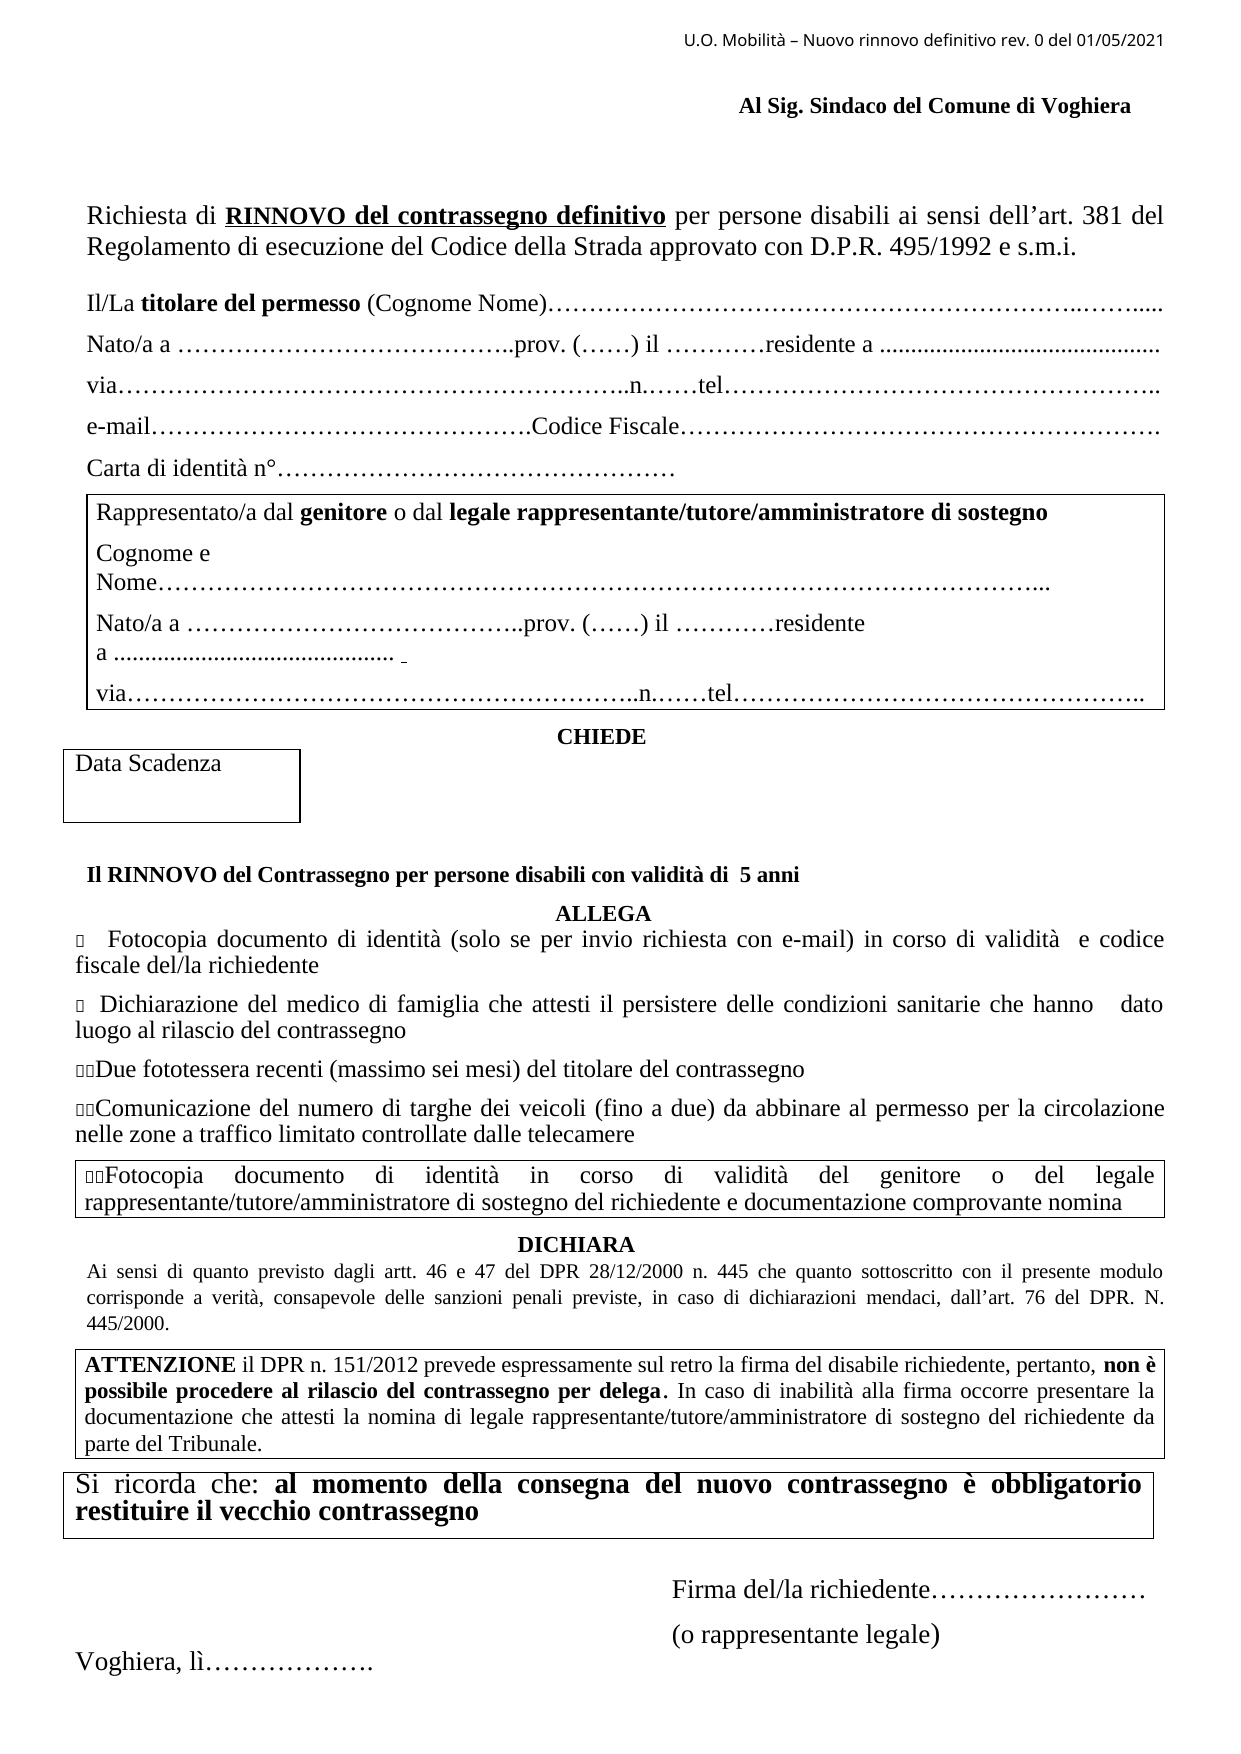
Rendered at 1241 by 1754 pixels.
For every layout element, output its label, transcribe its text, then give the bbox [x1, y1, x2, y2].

table_header Si ricorda che: al momento della consegna del nuovo contrassegno è obbligatorio restituire il vecchio contrassegno [64, 1473, 1153, 1538]
text Rappresentato/a dal genitore o dal legale rappresentante/tutore/amministratore di sostegno [88, 495, 1164, 526]
list (o rappresentante legale) [75, 1616, 1165, 1649]
text Cognome e Nome……………………………………………………………………………………………... [88, 535, 1164, 596]
text via……………………………………………………..n.……tel………………………………………….. [88, 675, 1164, 709]
text Nato/a a …………………………………..prov. (……) il …………residente a ............................................. [86, 329, 1165, 358]
subtitle CHIEDE [370, 723, 1051, 749]
text  Fotocopia documento di identità (solo se per invio richiesta con e-mail) in corso di validità e codice fiscale del/la richiedente [75, 927, 1165, 979]
text Voghiera, lì………………. [75, 1649, 1165, 1676]
subtitle ALLEGA [517, 900, 1051, 927]
text via……………………………………………………..n.……tel…………………………………………….. [86, 370, 1165, 399]
text Al Sig. Sindaco del Comune di Voghiera [665, 93, 1165, 119]
text ATTENZIONE il DPR n. 151/2012 prevede espressamente sul retro la firma del disabile richiedente, pertanto, non è possibile procedere al rilascio del contrassegno per delega. In caso di inabilità alla firma occorre presentare la documentazione che attesti la nomina di legale rappresentante/tutore/amministratore di sostegno del richiedente da parte del Tribunale. [76, 1350, 1164, 1458]
text Firma del/la richiedente…………………… [75, 1577, 1165, 1603]
text Il RINNOVO del Contrassegno per persone disabili con validità di 5 anni [86, 862, 1165, 888]
text Richiesta di RINNOVO del contrassegno definitivo per persone disabili ai sensi dell’art. 381 del Regolamento di esecuzione del Codice della Strada approvato con D.P.R. 495/1992 e s.m.i. [86, 199, 1165, 261]
text Fotocopia documento di identità in corso di validità del genitore o del legale rappresentante/tutore/amministratore di sostegno del richiedente e documentazione comprovante nomina [76, 1161, 1164, 1217]
text e-mail……………………………………….Codice Fiscale…………………………………………………. [86, 411, 1165, 440]
text Ai sensi di quanto previsto dagli artt. 46 e 47 del DPR 28/12/2000 n. 445 che quanto sottoscritto con il presente modulo corrisponde a verità, consapevole delle sanzioni penali previste, in caso di dichiarazioni mendaci, dall’art. 76 del DPR. N. 445/2000. [86, 1257, 1165, 1336]
text Carta di identità n°………………………………………… [86, 453, 1165, 481]
text Il/La titolare del permesso (Cognome Nome)………………………………………………………..……..... [86, 288, 1165, 316]
table_header Data Scadenza [64, 750, 299, 822]
text Comunicazione del numero di targhe dei veicoli (fino a due) da abbinare al permesso per la circolazione nelle zone a traffico limitato controllate dalle telecamere [75, 1095, 1165, 1147]
text  Dichiarazione del medico di famiglia che attesti il persistere delle condizioni sanitarie che hanno dato luogo al rilascio del contrassegno [75, 992, 1165, 1044]
subtitle DICHIARA [517, 1231, 1051, 1257]
text Nato/a a …………………………………..prov. (……) il …………residente a ............................................. [88, 605, 1164, 666]
text U.O. Mobilità – Nuovo rinnovo definitivo rev. 0 del 01/05/2021 [86, 28, 1165, 51]
text Due fototessera recenti (massimo sei mesi) del titolare del contrassegno [75, 1056, 1165, 1083]
